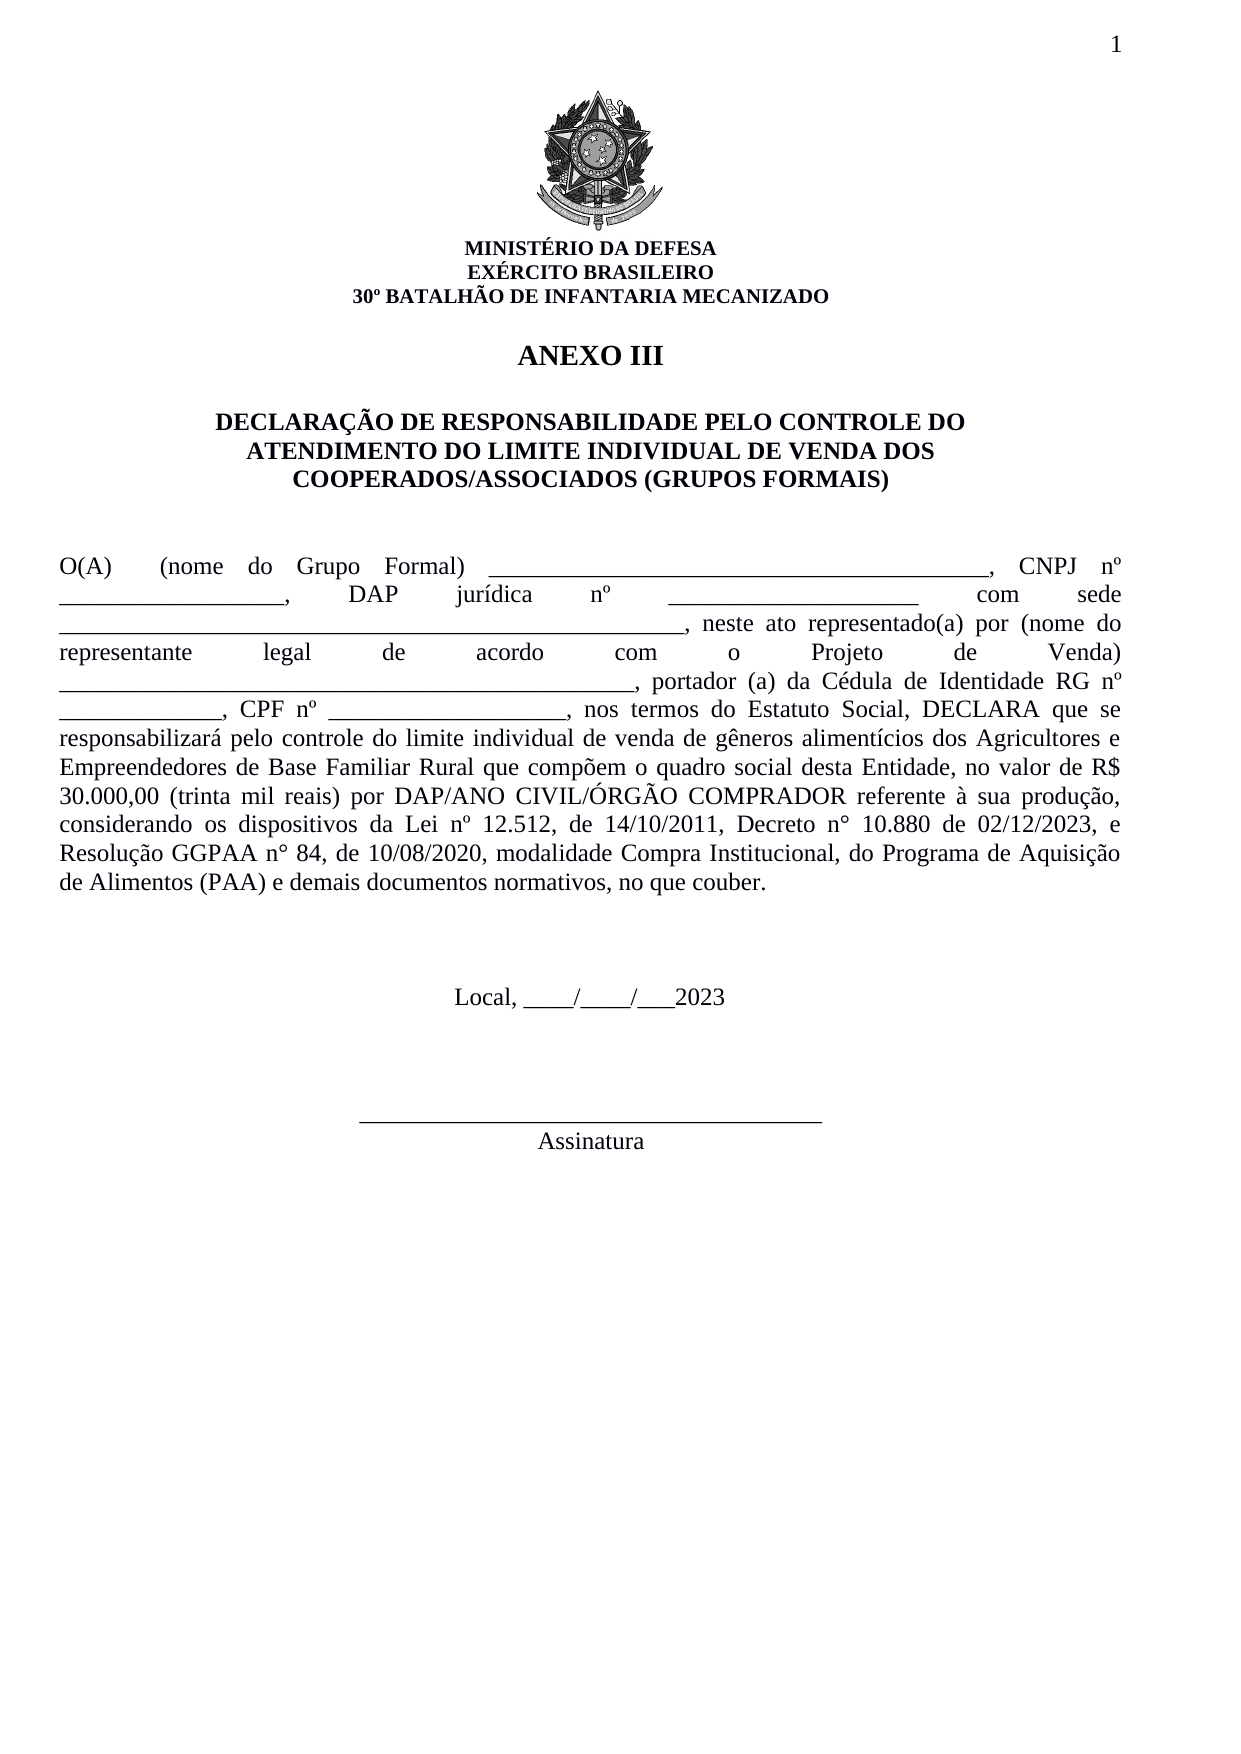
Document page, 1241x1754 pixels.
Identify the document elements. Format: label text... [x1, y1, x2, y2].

text COOPERADOS/ASSOCIADOS (GRUPOS FORMAIS) [59, 464, 1122, 493]
text Local, ____/____/___2023 [280, 982, 1122, 1011]
text 30º BATALHÃO DE INFANTARIA MECANIZADO [59, 284, 1122, 308]
text _____________________________________ [59, 1097, 1122, 1126]
text DECLARAÇÃO DE RESPONSABILIDADE PELO CONTROLE DO [59, 407, 1122, 436]
text EXÉRCITO BRASILEIRO [59, 260, 1122, 284]
text ANEXO III [59, 338, 1122, 372]
text Assinatura [59, 1126, 1122, 1154]
text ATENDIMENTO DO LIMITE INDIVIDUAL DE VENDA DOS [59, 436, 1122, 464]
text MINISTÉRIO DA DEFESA [59, 236, 1122, 260]
text O(A) (nome do Grupo Formal) ________________________________________, CNPJ nº __________________, DAP jurídica nº ____________________ com sede __________________________________________________, neste ato representado(a) por (nome do representante legal de acordo com o Projeto de Venda) ______________________________________________, portador (a) da Cédula de Identidade RG nº _____________, CPF nº ___________________, nos termos do Estatuto Social, DECLARA que se responsabilizará pelo controle do limite individual de venda de gêneros alimentícios dos Agricultores e Empreendedores de Base Familiar Rural que compõem o quadro social desta Entidade, no valor de R$ 30.000,00 (trinta mil reais) por DAP/ANO CIVIL/ÓRGÃO COMPRADOR referente à sua produção, considerando os dispositivos da Lei nº 12.512, de 14/10/2011, Decreto n° 10.880 de 02/12/2023, e Resolução GGPAA n° 84, de 10/08/2020, modalidade Compra Institucional, do Programa de Aquisição de Alimentos (PAA) e demais documentos normativos, no que couber. [59, 551, 1122, 896]
